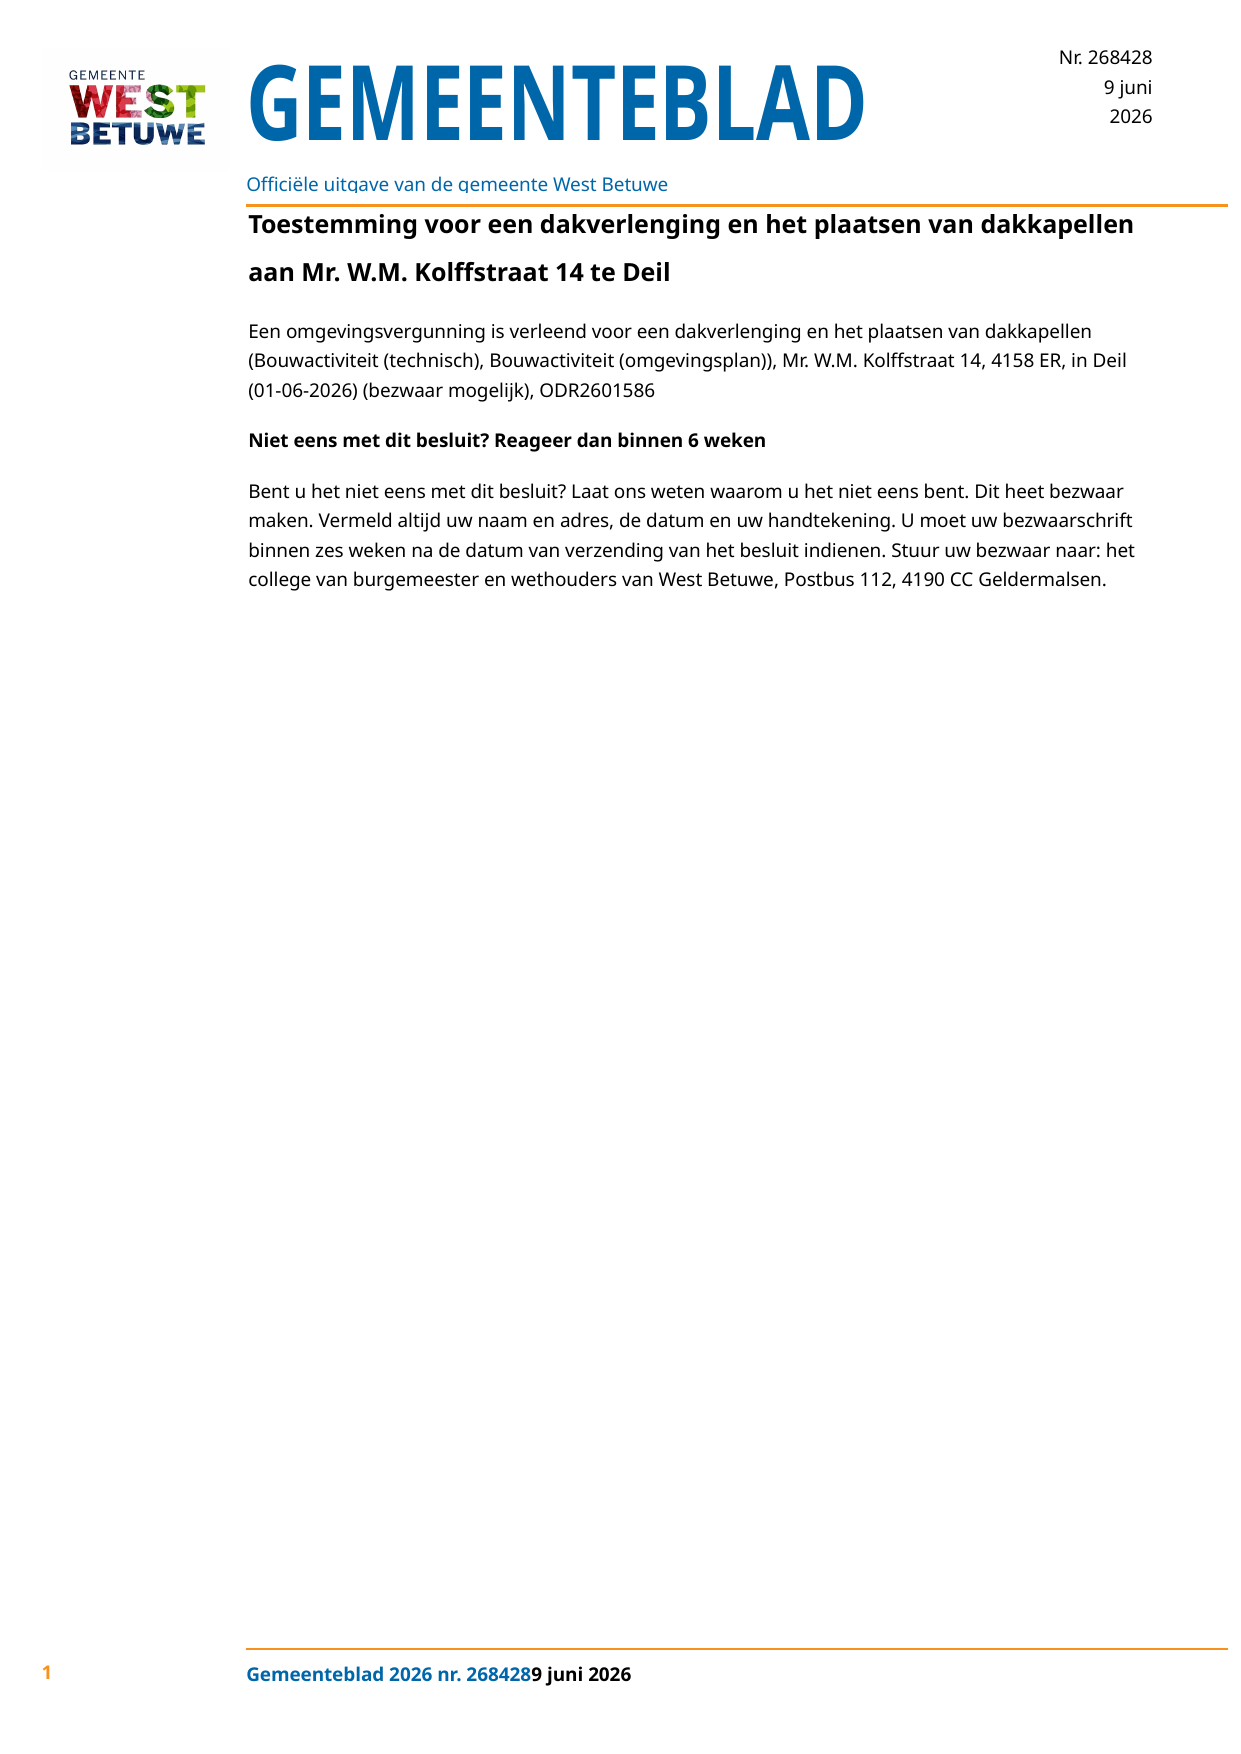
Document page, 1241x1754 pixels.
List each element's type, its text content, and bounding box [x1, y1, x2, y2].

text Toestemming voor een dakverlenging en het plaatsen van dakkapellen aan Mr. W.M. Kolffstraat 14 te Deil [248, 207, 1152, 288]
text Bent u het niet eens met dit besluit? Laat ons weten waarom u het niet eens bent. Dit heet bezwaar maken. Vermeld altijd uw naam en adres, de datum en uw handtekening. U moet uw bezwaarschrift binnen zes weken na de datum van verzending van het besluit indienen. Stuur uw bezwaar naar: het college van burgemeester en wethouders van West Betuwe, Postbus 112, 4190 CC Geldermalsen. [248, 478, 1152, 592]
picture [41, 47, 231, 172]
text Een omgevingsvergunning is verleend voor een dakverlenging en het plaatsen van dakkapellen (Bouwactiviteit (technisch), Bouwactiviteit (omgevingsplan)), Mr. W.M. Kolffstraat 14, 4158 ER, in Deil (01-06-2026) (bezwaar mogelijk), ODR2601586 [248, 318, 1152, 403]
text Niet eens met dit besluit? Reageer dan binnen 6 weken [248, 427, 1152, 453]
